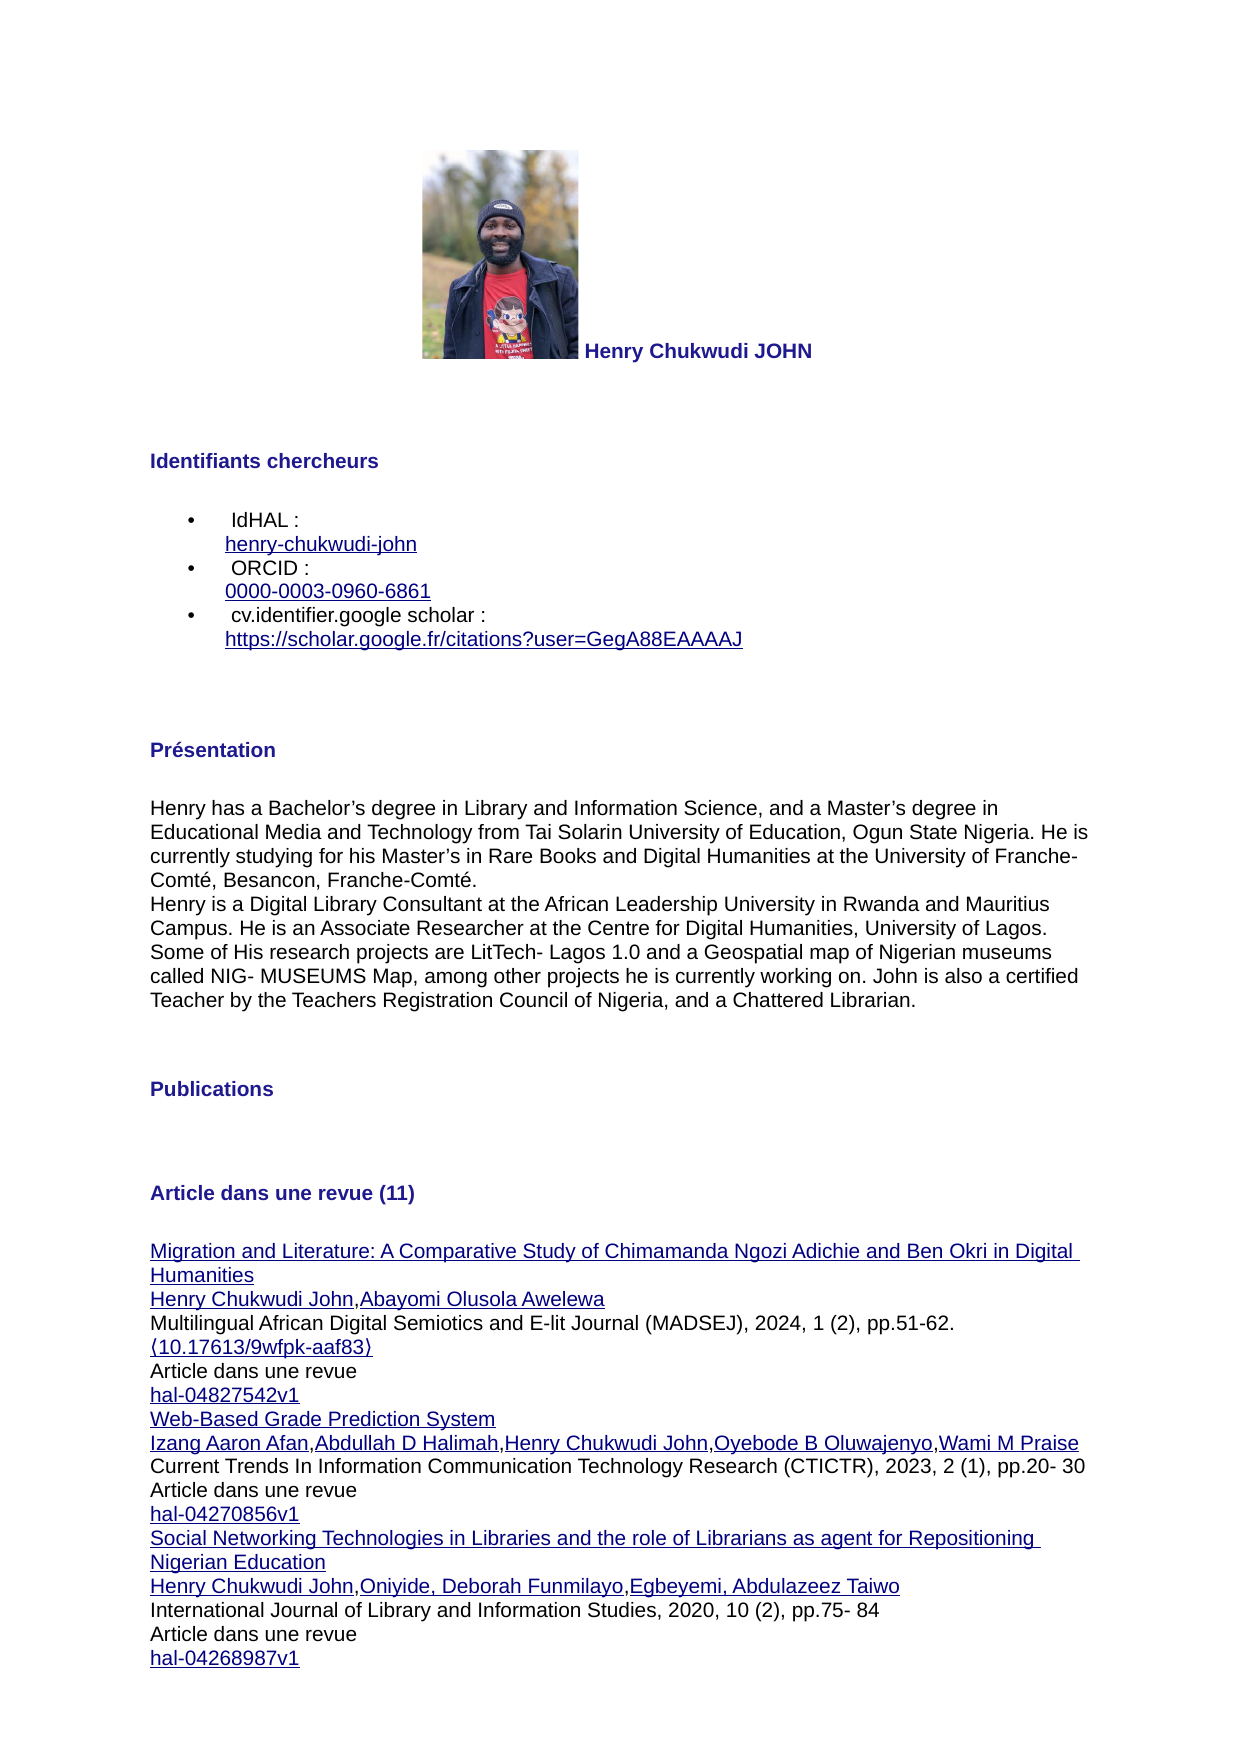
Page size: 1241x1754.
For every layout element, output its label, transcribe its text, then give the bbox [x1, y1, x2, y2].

list ORCID : [187, 555, 1090, 579]
table_cell Social Networking Technologies in Libraries and the role of Librarians as agent for Repositioning Nigerian Education Henry Chukwudi John,Oniyide, Deborah Funmilayo,Egbeyemi, Abdulazeez Taiwo International Journal of Library and Information Studies, 2020, 10 (2), pp.75- 84 Article dans une revue hal-04268987v1 [150, 1526, 1090, 1670]
subtitle Présentation [150, 738, 1090, 762]
table_cell Web-Based Grade Prediction System Izang Aaron Afan,Abdullah D Halimah,Henry Chukwudi John,Oyebode B Oluwajenyo,Wami M Praise Current Trends In Information Communication Technology Research (CTICTR), 2023, 2 (1), pp.20- 30 Article dans une revue hal-04270856v1 [150, 1406, 1090, 1526]
text Some of His research projects are LitTech- Lagos 1.0 and a Geospatial map of Nigerian museums called NIG- MUSEUMS Map, among other projects he is currently working on. John is also a certified Teacher by the Teachers Registration Council of Nigeria, and a Chattered Librarian. [150, 940, 1090, 1012]
subtitle Henry Chukwudi JOHN [150, 150, 1090, 363]
text Henry has a Bachelor’s degree in Library and Information Science, and a Master’s degree in Educational Media and Technology from Tai Solarin University of Education, Ogun State Nigeria. He is currently studying for his Master’s in Rare Books and Digital Humanities at the University of Franche-Comté, Besancon, Franche-Comté. [150, 796, 1090, 892]
subtitle Article dans une revue (11) [150, 1180, 1090, 1204]
subtitle Publications [150, 1077, 1090, 1101]
list https://scholar.google.fr/citations?user=GegA88EAAAAJ [187, 627, 1090, 651]
list cv.identifier.google scholar : [187, 603, 1090, 627]
text Henry is a Digital Library Consultant at the African Leadership University in Rwanda and Mauritius Campus. He is an Associate Researcher at the Centre for Digital Humanities, University of Lagos. [150, 892, 1090, 940]
list IdHAL : [187, 507, 1090, 531]
subtitle Identifiants chercheurs [150, 449, 1090, 473]
table_header Migration and Literature: A Comparative Study of Chimamanda Ngozi Adichie and Ben Okri in Digital Humanities Henry Chukwudi John,Abayomi Olusola Awelewa Multilingual African Digital Semiotics and E-lit Journal (MADSEJ), 2024, 1 (2), pp.51-62. ⟨10.17613/9wfpk-aaf83⟩ Article dans une revue hal-04827542v1 [150, 1239, 1090, 1406]
list henry-chukwudi-john [187, 531, 1090, 555]
picture [422, 150, 579, 359]
list 0000-0003-0960-6861 [187, 579, 1090, 603]
